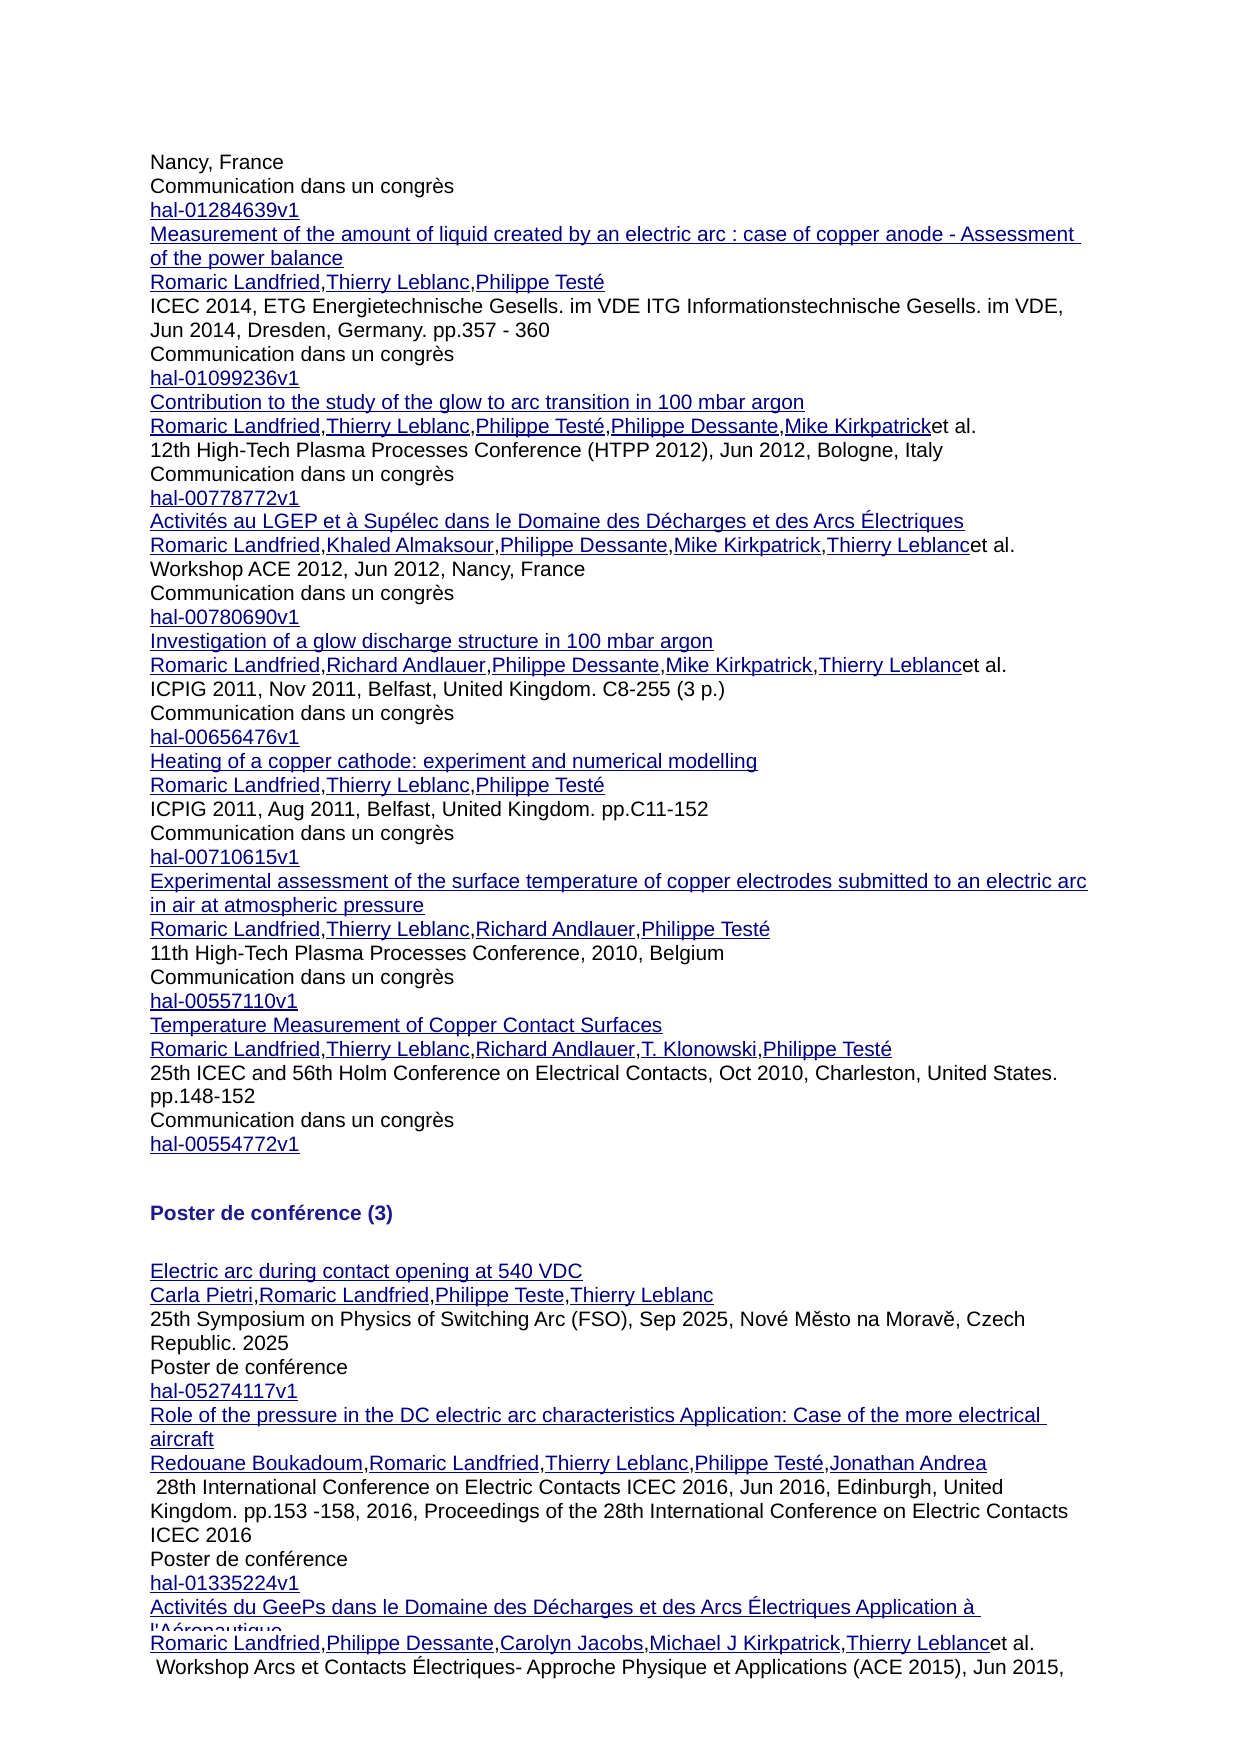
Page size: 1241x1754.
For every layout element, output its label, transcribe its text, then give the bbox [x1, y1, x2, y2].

table_cell Contribution to the study of the glow to arc transition in 100 mbar argon Romaric Landfried,Thierry Leblanc,Philippe Testé,Philippe Dessante,Mike Kirkpatricket al. 12th High-Tech Plasma Processes Conference (HTPP 2012), Jun 2012, Bologne, Italy Communication dans un congrès hal-00778772v1 [150, 390, 1090, 509]
table_cell Measurement of the amount of liquid created by an electric arc : case of copper anode - Assessment of the power balance Romaric Landfried,Thierry Leblanc,Philippe Testé ICEC 2014, ETG Energietechnische Gesells. im VDE ITG Informationstechnische Gesells. im VDE, Jun 2014, Dresden, Germany. pp.357 - 360 Communication dans un congrès hal-01099236v1 [150, 222, 1090, 389]
table_cell Activités du GeePs dans le Domaine des Décharges et des Arcs Électriques Application à l'Aéronautique Romaric Landfried,Philippe Dessante,Carolyn Jacobs,Michael J Kirkpatrick,Thierry Leblancet al. Workshop Arcs et Contacts Électriques- Approche Physique et Applications (ACE 2015), Jun 2015, [150, 1595, 1090, 1679]
table_cell Temperature Measurement of Copper Contact Surfaces Romaric Landfried,Thierry Leblanc,Richard Andlauer,T. Klonowski,Philippe Testé 25th ICEC and 56th Holm Conference on Electrical Contacts, Oct 2010, Charleston, United States. pp.148-152 Communication dans un congrès hal-00554772v1 [150, 1013, 1090, 1156]
table_cell Role of the pressure in the DC electric arc characteristics Application: Case of the more electrical aircraft Redouane Boukadoum,Romaric Landfried,Thierry Leblanc,Philippe Testé,Jonathan Andrea 28th International Conference on Electric Contacts ICEC 2016, Jun 2016, Edinburgh, United Kingdom. pp.153 -158, 2016, Proceedings of the 28th International Conference on Electric Contacts ICEC 2016 Poster de conférence hal-01335224v1 [150, 1403, 1090, 1595]
subtitle Poster de conférence (3) [150, 1201, 1090, 1225]
table_cell Heating of a copper cathode: experiment and numerical modelling Romaric Landfried,Thierry Leblanc,Philippe Testé ICPIG 2011, Aug 2011, Belfast, United Kingdom. pp.C11-152 Communication dans un congrès hal-00710615v1 [150, 749, 1090, 869]
table_cell Les arcs électriques en condition aéronautique Romaric Landfried,Philippe Testé Workshop Arcs et Contacts Électriques- Approche Physique et Applications (ACE 2015), Jun 2015, Nancy, France Communication dans un congrès hal-01284639v1 [150, 150, 1090, 222]
table_cell Activités au LGEP et à Supélec dans le Domaine des Décharges et des Arcs Électriques Romaric Landfried,Khaled Almaksour,Philippe Dessante,Mike Kirkpatrick,Thierry Leblancet al. Workshop ACE 2012, Jun 2012, Nancy, France Communication dans un congrès hal-00780690v1 [150, 509, 1090, 629]
table_cell Investigation of a glow discharge structure in 100 mbar argon Romaric Landfried,Richard Andlauer,Philippe Dessante,Mike Kirkpatrick,Thierry Leblancet al. ICPIG 2011, Nov 2011, Belfast, United Kingdom. C8-255 (3 p.) Communication dans un congrès hal-00656476v1 [150, 629, 1090, 749]
table_header Electric arc during contact opening at 540 VDC Carla Pietri,Romaric Landfried,Philippe Teste,Thierry Leblanc 25th Symposium on Physics of Switching Arc (FSO), Sep 2025, Nové Město na Moravě, Czech Republic. 2025 Poster de conférence hal-05274117v1 [150, 1259, 1090, 1403]
table_cell Experimental assessment of the surface temperature of copper electrodes submitted to an electric arc in air at atmospheric pressure Romaric Landfried,Thierry Leblanc,Richard Andlauer,Philippe Testé 11th High-Tech Plasma Processes Conference, 2010, Belgium Communication dans un congrès hal-00557110v1 [150, 869, 1090, 1012]
